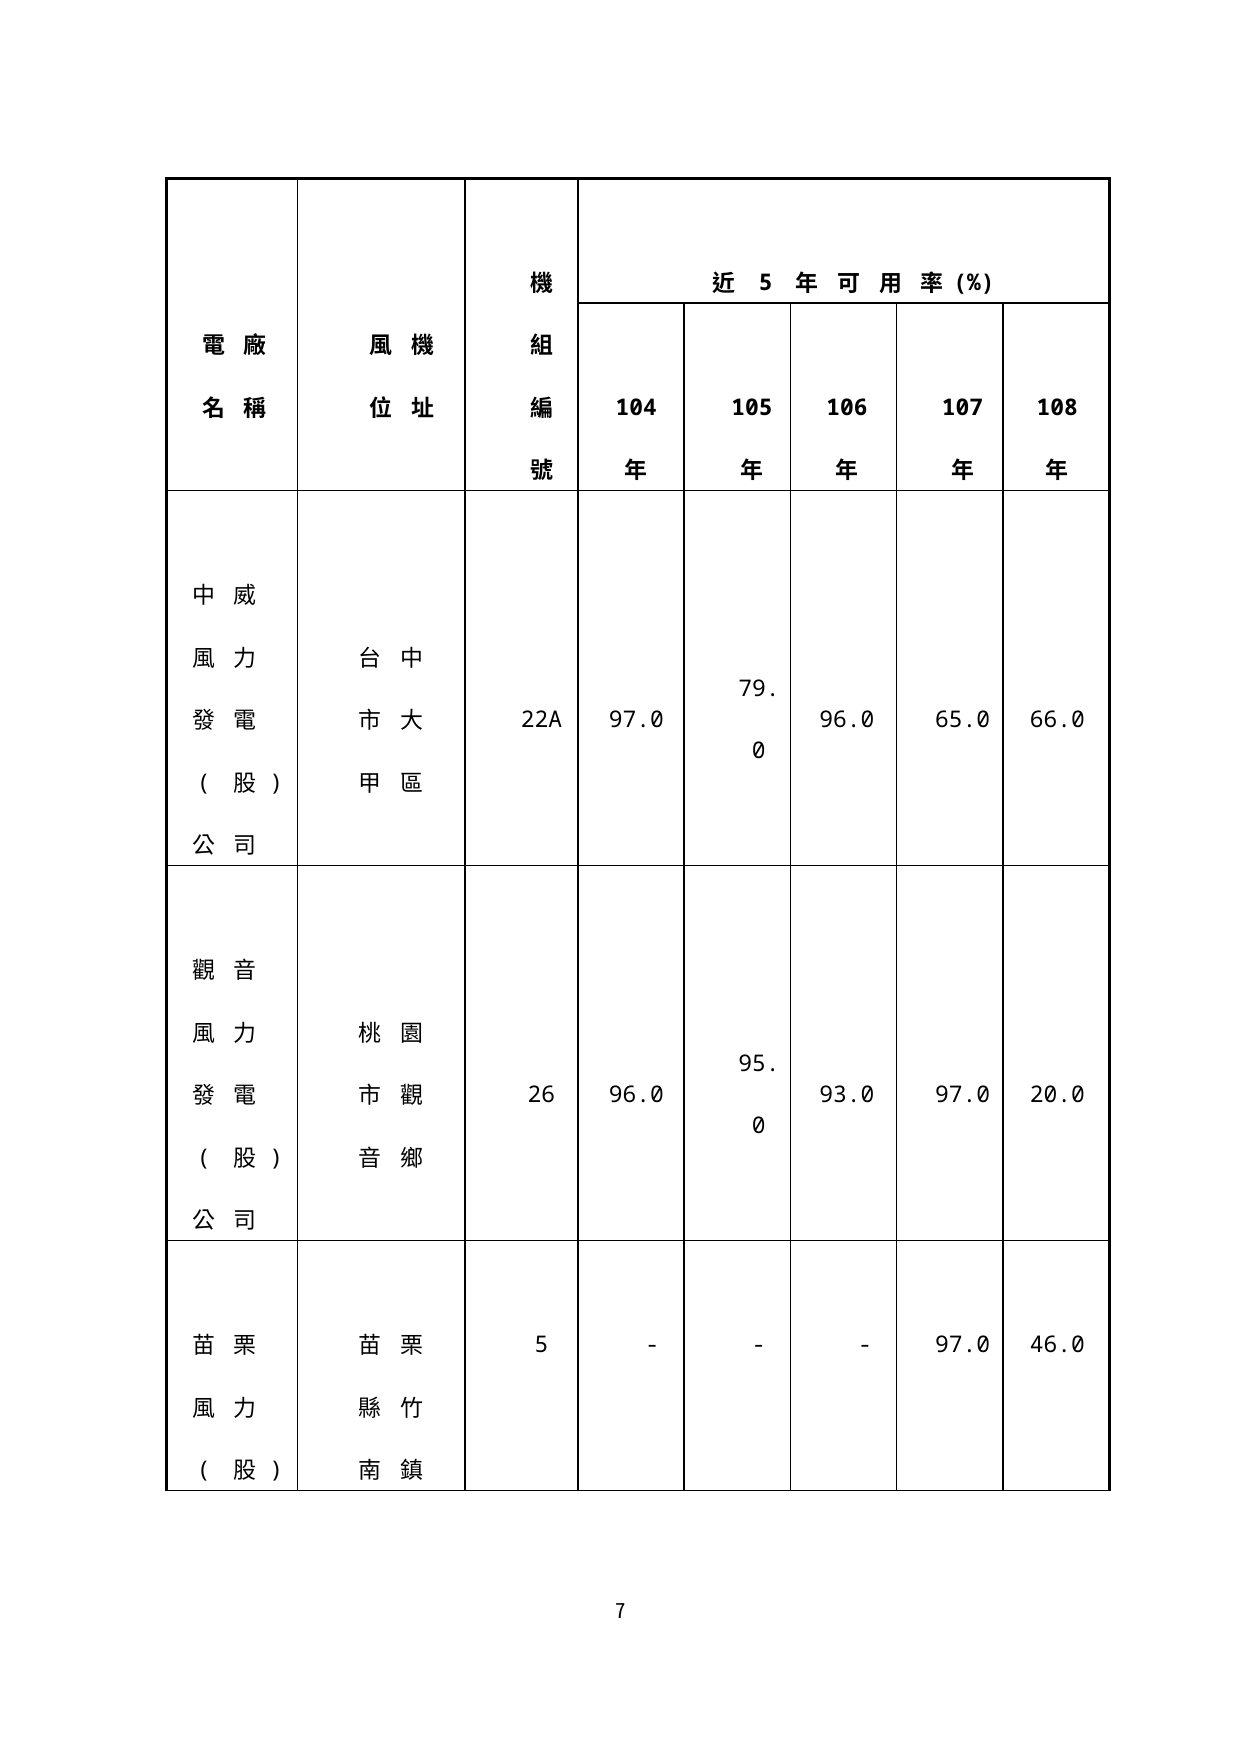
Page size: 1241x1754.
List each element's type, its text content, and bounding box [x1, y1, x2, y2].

table_cell 台中市大甲區 [298, 491, 464, 865]
table_cell 20.0 [1004, 866, 1108, 1240]
table_cell 66.0 [1004, 491, 1108, 865]
table_cell 106年 [791, 304, 896, 490]
table_header 機組 編號 [466, 180, 577, 490]
table_cell 96.0 [579, 866, 683, 1240]
table_cell 5 [466, 1241, 577, 1490]
table_cell - [791, 1241, 896, 1490]
table_cell 65.0 [897, 491, 1002, 865]
table_header 近5年可用率(%) [579, 180, 1108, 302]
table_cell 中威風力發電(股)公司 [168, 491, 297, 865]
table_cell 觀音風力發電(股)公司 [168, 866, 297, 1240]
table_cell 苗栗縣竹南鎮 [298, 1241, 464, 1490]
table_cell 46.0 [1004, 1241, 1108, 1490]
table_cell 97.0 [579, 491, 683, 865]
table_cell 苗栗風力(股) [168, 1241, 297, 1490]
table_cell 桃園市觀音鄉 [298, 866, 464, 1240]
table_cell 93.0 [791, 866, 896, 1240]
table_cell 79.0 [685, 491, 790, 865]
table_cell - [685, 1241, 790, 1490]
table_header 電廠名稱 [168, 180, 297, 490]
table_cell 107年 [897, 304, 1002, 490]
table_cell 97.0 [897, 866, 1002, 1240]
table_cell 97.0 [897, 1241, 1002, 1490]
table_cell 22A [466, 491, 577, 865]
table_cell 95.0 [685, 866, 790, 1240]
table_cell 26 [466, 866, 577, 1240]
table_cell 108年 [1004, 304, 1108, 490]
table_cell 96.0 [791, 491, 896, 865]
table_cell 105年 [685, 304, 790, 490]
table_cell 104年 [579, 304, 683, 490]
table_cell - [579, 1241, 683, 1490]
table_header 風機位址 [298, 180, 464, 490]
